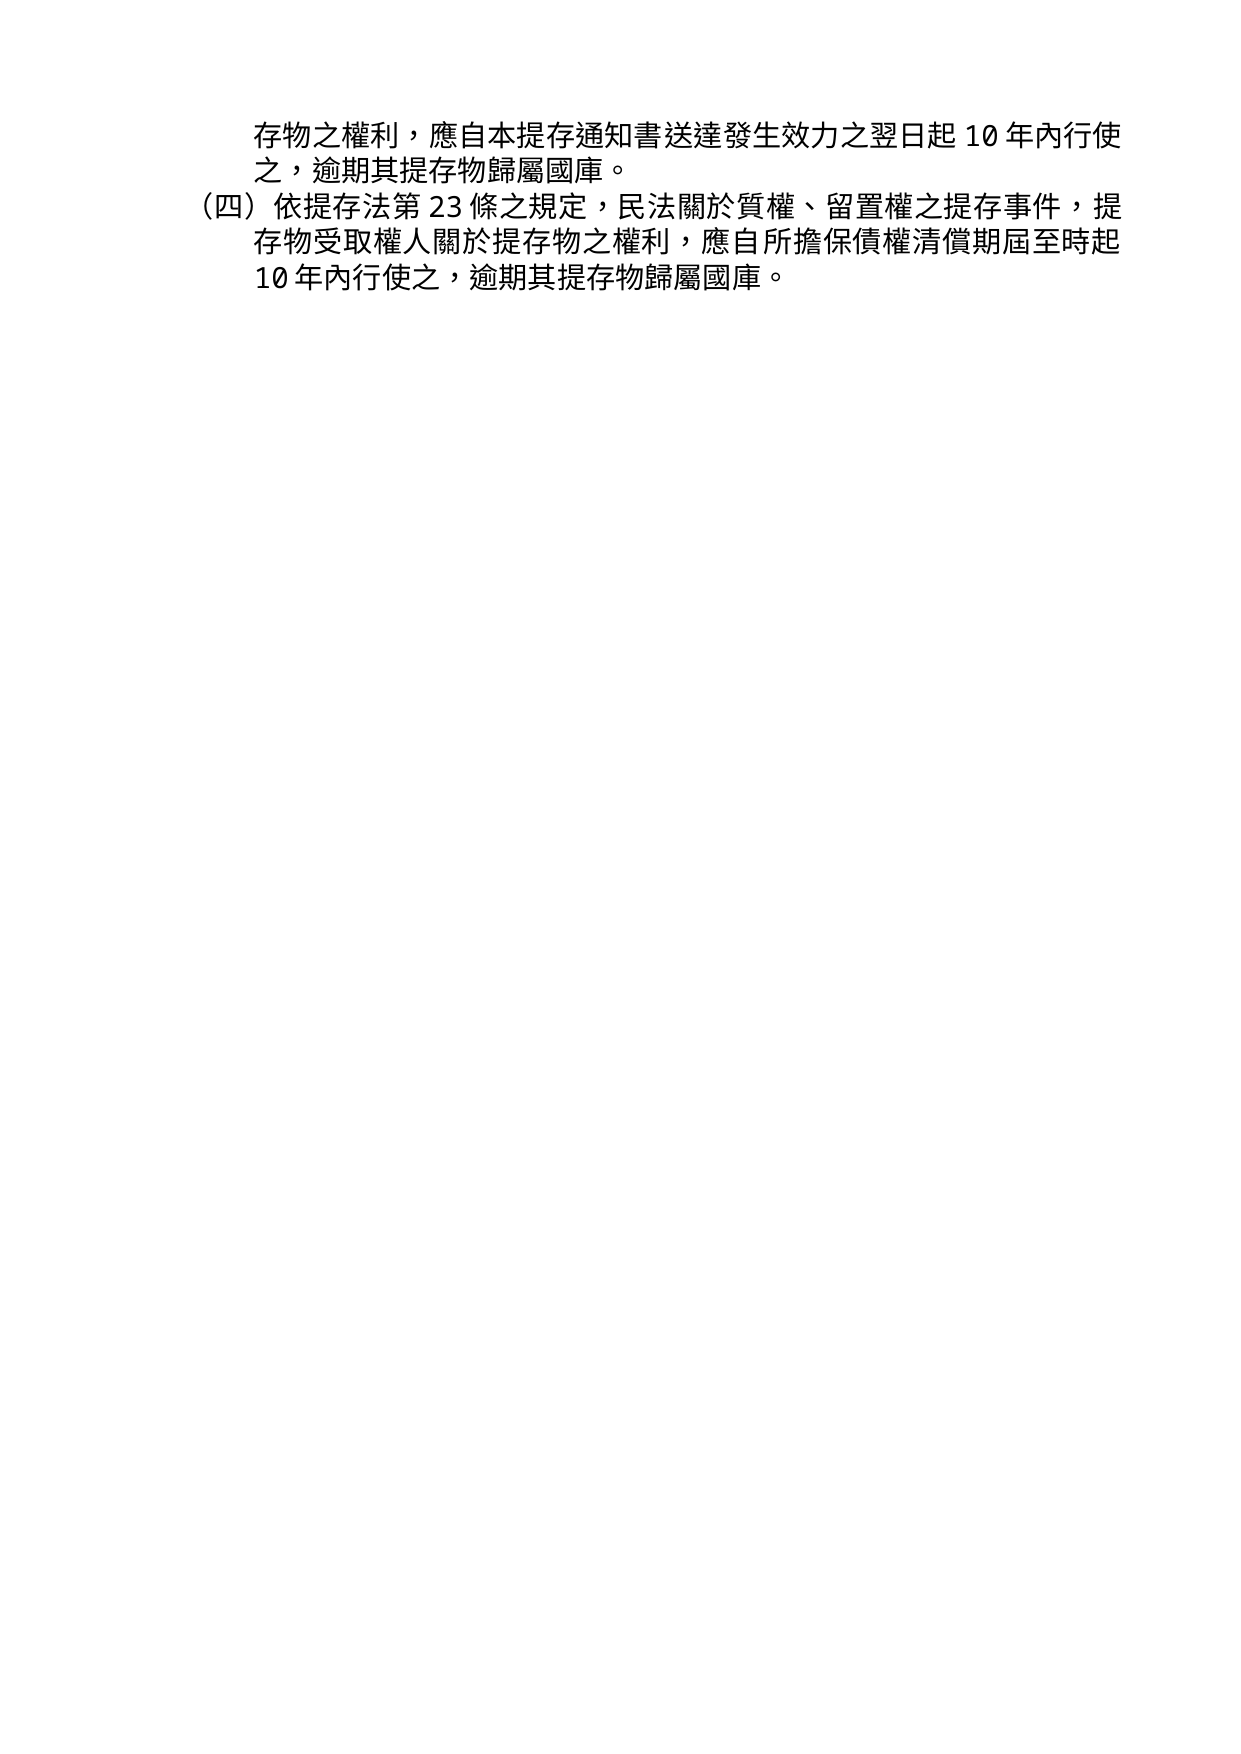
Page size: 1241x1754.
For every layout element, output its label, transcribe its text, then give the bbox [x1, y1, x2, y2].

text 存物之權利，應自本提存通知書送達發生效力之翌日起10年內行使之，逾期其提存物歸屬國庫。 [94, 118, 1122, 189]
text （四）依提存法第23條之規定，民法關於質權、留置權之提存事件，提存物受取權人關於提存物之權利，應自所擔保債權清償期屆至時起10年內行使之，逾期其提存物歸屬國庫。 [94, 189, 1122, 295]
